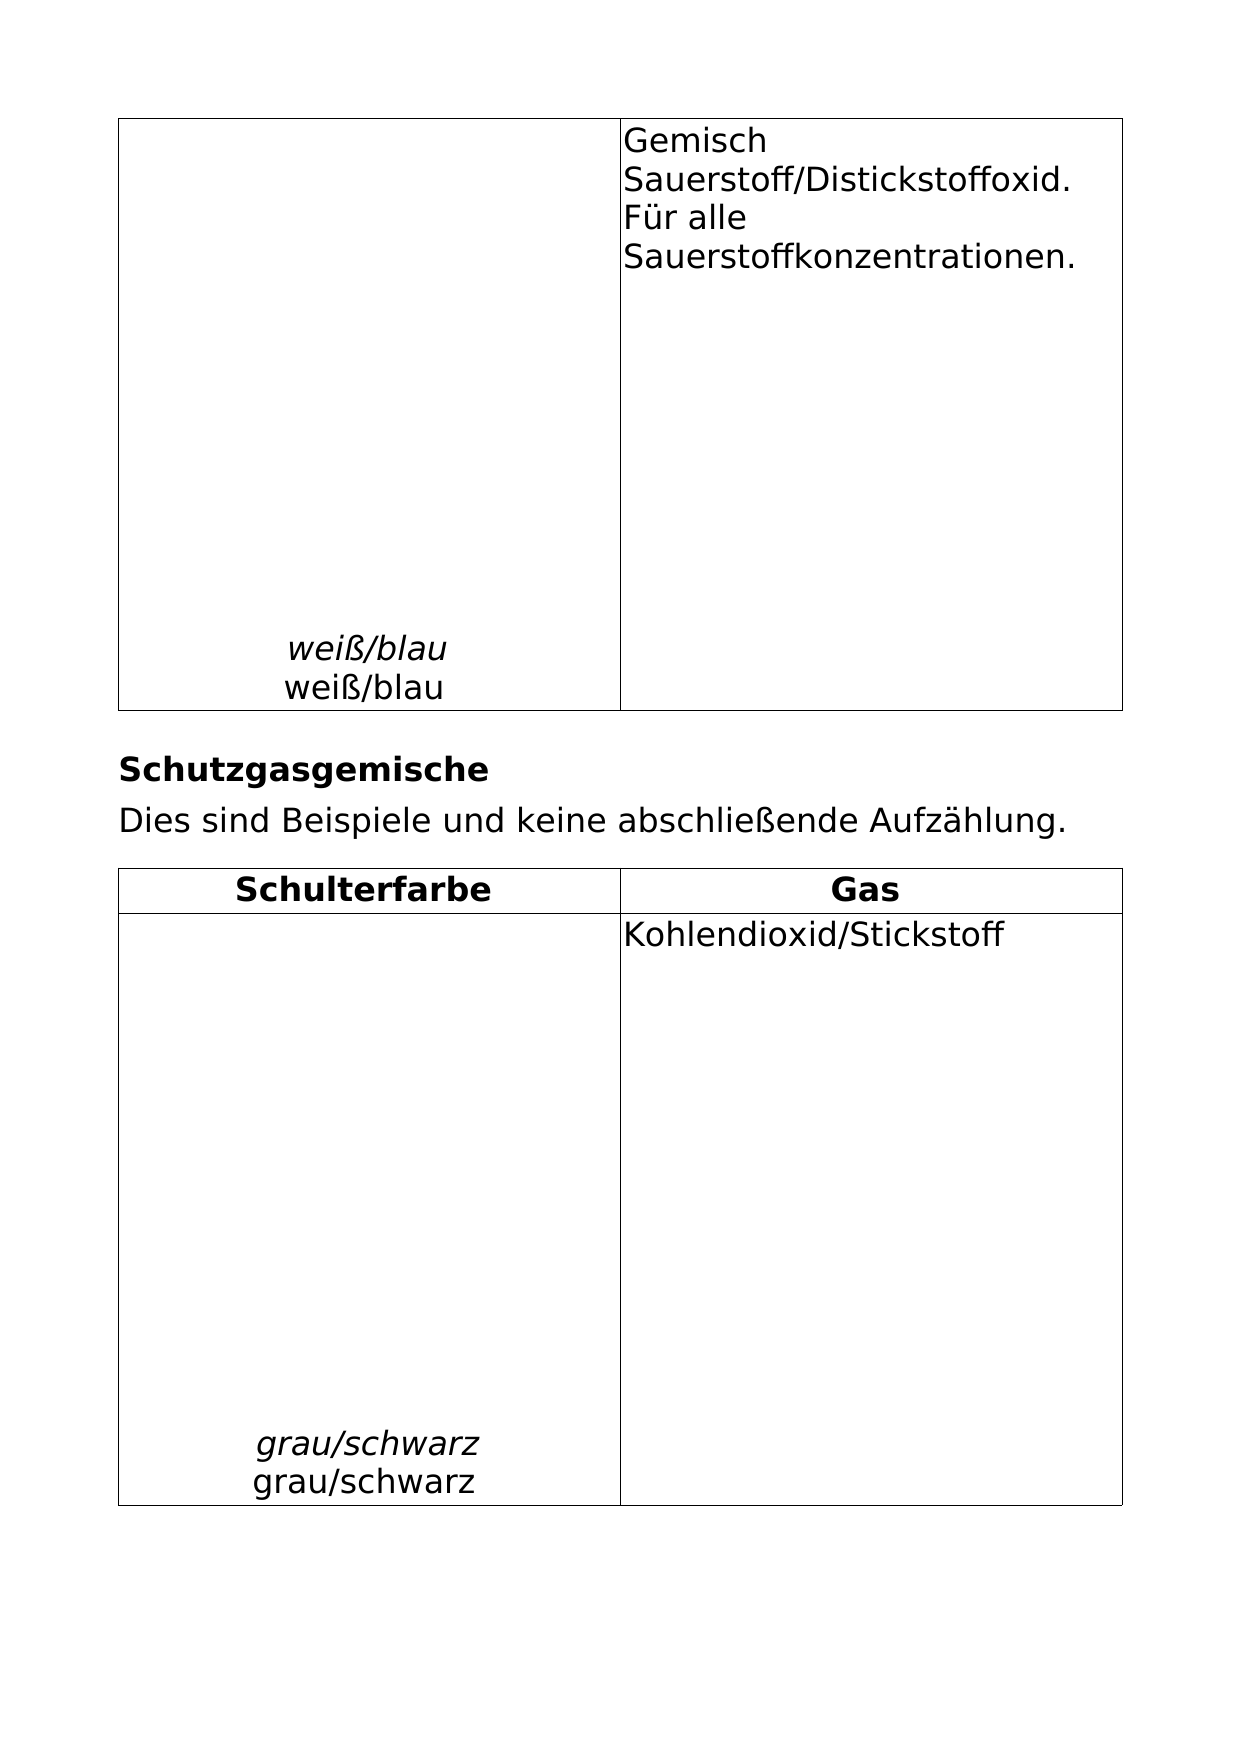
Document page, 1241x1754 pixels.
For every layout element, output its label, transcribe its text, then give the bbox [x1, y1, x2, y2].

table_header Gas [621, 869, 1122, 912]
table_cell Gemisch Sauerstoff/Distickstoffoxid. Für alle Sauerstoffkonzentrationen. [621, 119, 1122, 710]
subtitle Schutzgasgemische [118, 750, 1122, 789]
table_header Schulterfarbe [119, 869, 620, 912]
text Dies sind Beispiele und keine abschließende Aufzählung. [118, 802, 1122, 840]
table_cell Kohlendioxid/Stickstoff [621, 914, 1122, 1505]
table_cell weiß/blau [119, 119, 620, 710]
table_cell grau/schwarz [119, 914, 620, 1505]
